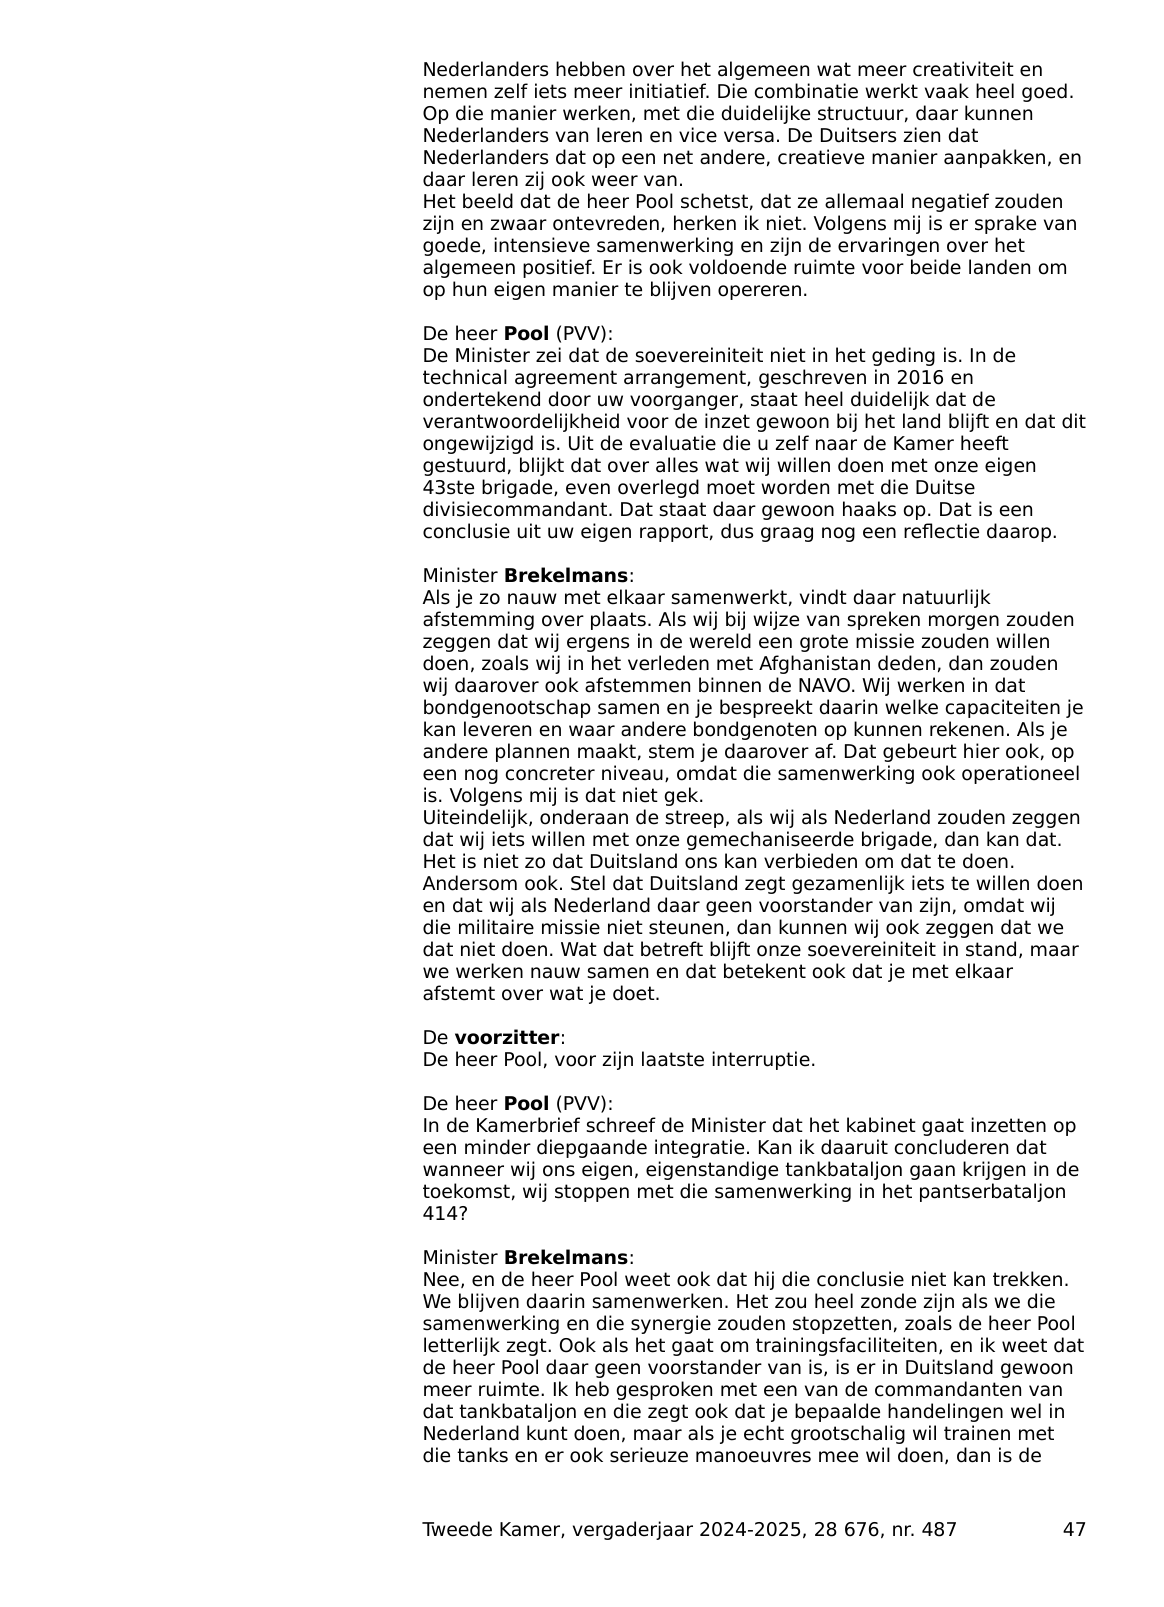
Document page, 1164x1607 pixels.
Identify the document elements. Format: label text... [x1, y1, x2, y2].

text Het beeld dat de heer Pool schetst, dat ze allemaal negatief zouden zijn en zwaar ontevreden, herken ik niet. Volgens mij is er sprake van goede, intensieve samenwerking en zijn de ervaringen over het algemeen positief. Er is ook voldoende ruimte voor beide landen om op hun eigen manier te blijven opereren. [422, 191, 1087, 301]
text In de Kamerbrief schreef de Minister dat het kabinet gaat inzetten op een minder diepgaande integratie. Kan ik daaruit concluderen dat wanneer wij ons eigen, eigenstandige tankbataljon gaan krijgen in de toekomst, wij stoppen met die samenwerking in het pantserbataljon 414? [422, 1115, 1087, 1225]
text De heer Pool, voor zijn laatste interruptie. [422, 1049, 1087, 1071]
text Nederlanders hebben over het algemeen wat meer creativiteit en nemen zelf iets meer initiatief. Die combinatie werkt vaak heel goed. Op die manier werken, met die duidelijke structuur, daar kunnen Nederlanders van leren en vice versa. De Duitsers zien dat Nederlanders dat op een net andere, creatieve manier aanpakken, en daar leren zij ook weer van. [422, 59, 1087, 191]
text Uiteindelijk, onderaan de streep, als wij als Nederland zouden zeggen dat wij iets willen met onze gemechaniseerde brigade, dan kan dat. Het is niet zo dat Duitsland ons kan verbieden om dat te doen. Andersom ook. Stel dat Duitsland zegt gezamenlijk iets te willen doen en dat wij als Nederland daar geen voorstander van zijn, omdat wij die militaire missie niet steunen, dan kunnen wij ook zeggen dat we dat niet doen. Wat dat betreft blijft onze soevereiniteit in stand, maar we werken nauw samen en dat betekent ook dat je met elkaar afstemt over wat je doet. [422, 807, 1087, 1004]
text Minister Brekelmans: [422, 565, 1087, 587]
text Nee, en de heer Pool weet ook dat hij die conclusie niet kan trekken. We blijven daarin samenwerken. Het zou heel zonde zijn als we die samenwerking en die synergie zouden stopzetten, zoals de heer Pool letterlijk zegt. Ook als het gaat om trainingsfaciliteiten, en ik weet dat de heer Pool daar geen voorstander van is, is er in Duitsland gewoon meer ruimte. Ik heb gesproken met een van de commandanten van dat tankbataljon en die zegt ook dat je bepaalde handelingen wel in Nederland kunt doen, maar als je echt grootschalig wil trainen met die tanks en er ook serieuze manoeuvres mee wil doen, dan is de [422, 1269, 1087, 1467]
text De heer Pool (PVV): [422, 323, 1087, 345]
text De voorzitter: [422, 1027, 1087, 1049]
text Minister Brekelmans: [422, 1247, 1087, 1269]
text Als je zo nauw met elkaar samenwerkt, vindt daar natuurlijk afstemming over plaats. Als wij bij wijze van spreken morgen zouden zeggen dat wij ergens in de wereld een grote missie zouden willen doen, zoals wij in het verleden met Afghanistan deden, dan zouden wij daarover ook afstemmen binnen de NAVO. Wij werken in dat bondgenootschap samen en je bespreekt daarin welke capaciteiten je kan leveren en waar andere bondgenoten op kunnen rekenen. Als je andere plannen maakt, stem je daarover af. Dat gebeurt hier ook, op een nog concreter niveau, omdat die samenwerking ook operationeel is. Volgens mij is dat niet gek. [422, 587, 1087, 807]
text De heer Pool (PVV): [422, 1093, 1087, 1115]
text De Minister zei dat de soevereiniteit niet in het geding is. In de technical agreement arrangement, geschreven in 2016 en ondertekend door uw voorganger, staat heel duidelijk dat de verantwoordelijkheid voor de inzet gewoon bij het land blijft en dat dit ongewijzigd is. Uit de evaluatie die u zelf naar de Kamer heeft gestuurd, blijkt dat over alles wat wij willen doen met onze eigen 43ste brigade, even overlegd moet worden met die Duitse divisiecommandant. Dat staat daar gewoon haaks op. Dat is een conclusie uit uw eigen rapport, dus graag nog een reflectie daarop. [422, 345, 1087, 543]
